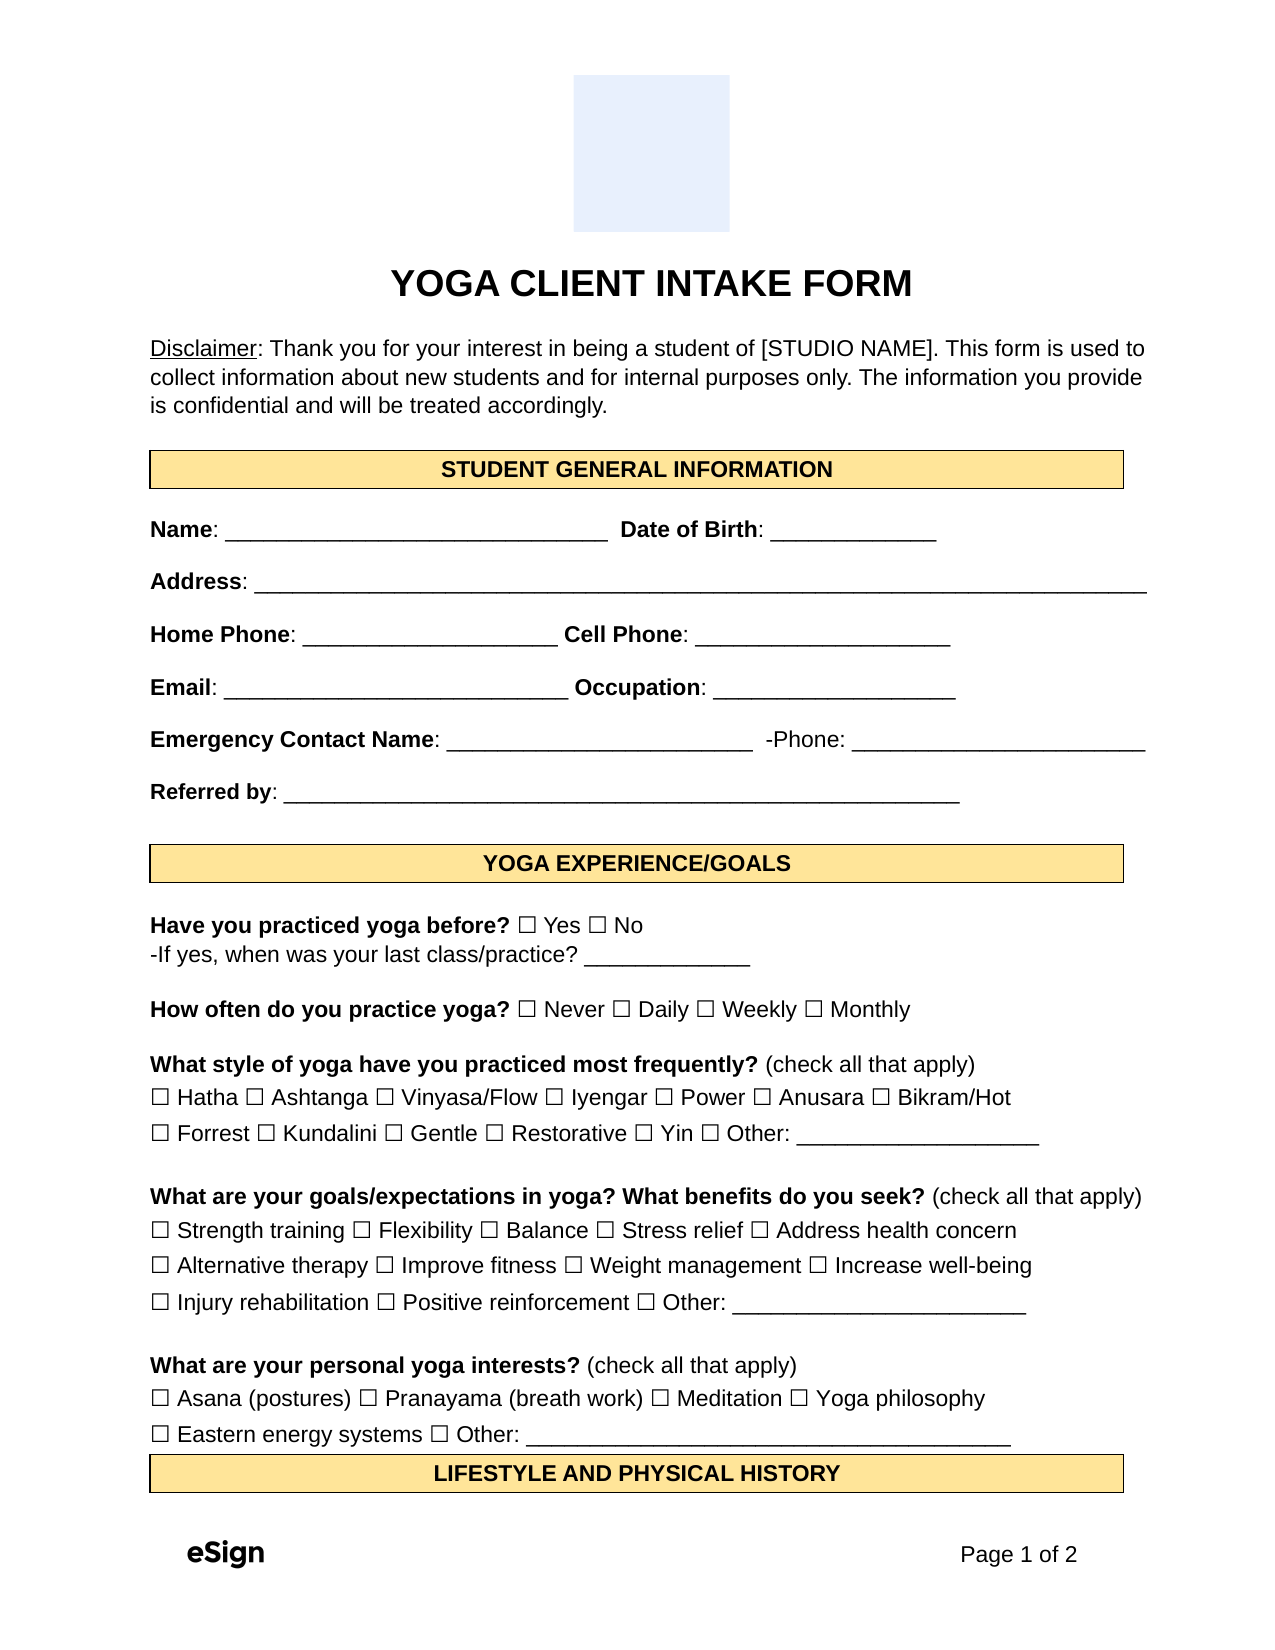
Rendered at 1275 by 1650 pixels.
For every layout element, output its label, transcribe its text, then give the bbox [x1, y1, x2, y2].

text YOGA CLIENT INTAKE FORM [150, 261, 1153, 304]
text What are your personal yoga interests? (check all that apply) [150, 1352, 1153, 1378]
text -If yes, when was your last class/practice? _____________ [150, 941, 1153, 967]
table_header YOGA EXPERIENCE/GOALS [151, 845, 1123, 882]
text ☐ Strength training ☐ Flexibility ☐ Balance ☐ Stress relief ☐ Address health concern [150, 1213, 1153, 1245]
table_header STUDENT GENERAL INFORMATION [151, 451, 1123, 488]
text ☐ Injury rehabilitation ☐ Positive reinforcement ☐ Other: _______________________ [150, 1285, 1153, 1317]
text ☐ Alternative therapy ☐ Improve fitness ☐ Weight management ☐ Increase well-being [150, 1249, 1153, 1281]
text ☐ Asana (postures) ☐ Pranayama (breath work) ☐ Meditation ☐ Yoga philosophy [150, 1382, 1153, 1413]
text ☐ Forrest ☐ Kundalini ☐ Gentle ☐ Restorative ☐ Yin ☐ Other: ___________________ [150, 1117, 1153, 1148]
text Disclaimer: Thank you for your interest in being a student of [STUDIO NAME]. This form is used to collect information about new students and for internal purposes only. The information you provide is confidential and will be treated accordingly. [150, 335, 1153, 448]
text Email: ___________________________ Occupation: ___________________ [150, 674, 1153, 700]
text Emergency Contact Name: ________________________ -Phone: _______________________ [150, 726, 1153, 753]
text What style of yoga have you practiced most frequently? (check all that apply) [150, 1051, 1153, 1077]
text ☐ Hatha ☐ Ashtanga ☐ Vinyasa/Flow ☐ Iyengar ☐ Power ☐ Anusara ☐ Bikram/Hot [150, 1081, 1153, 1112]
text What are your goals/expectations in yoga? What benefits do you seek? (check all that apply) [150, 1183, 1153, 1210]
text Name: ______________________________ Date of Birth: _____________ [150, 516, 1153, 542]
text Referred by: _____________________________________________________ [150, 778, 1153, 804]
text Have you practiced yoga before? ☐ Yes ☐ No [150, 909, 1153, 941]
text ☐ Eastern energy systems ☐ Other: ______________________________________ [150, 1418, 1153, 1449]
table_header LIFESTYLE AND PHYSICAL HISTORY [151, 1455, 1123, 1492]
text How often do you practice yoga? ☐ Never ☐ Daily ☐ Weekly ☐ Monthly [150, 993, 1153, 1025]
text Address: ______________________________________________________________________ [150, 568, 1153, 594]
text Home Phone: ____________________ Cell Phone: ____________________ [150, 621, 1153, 647]
